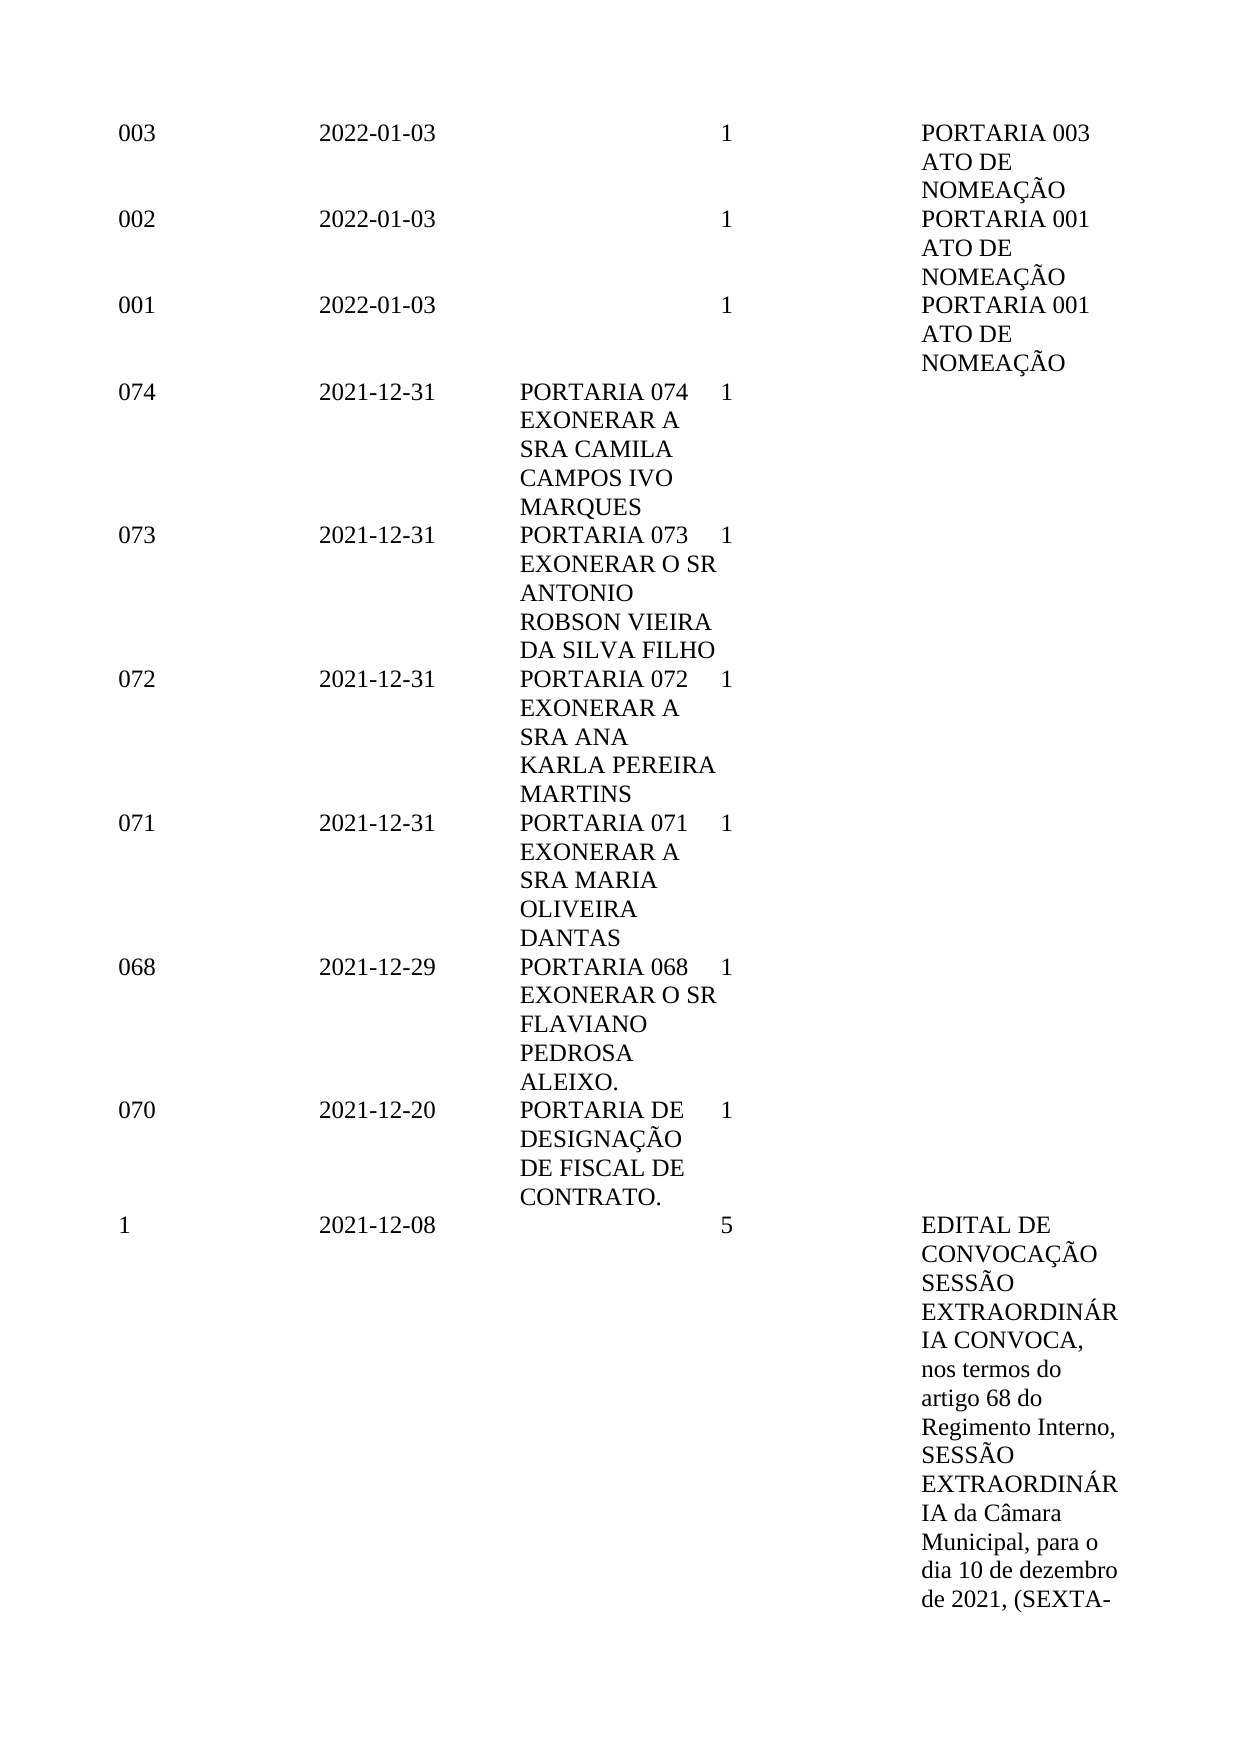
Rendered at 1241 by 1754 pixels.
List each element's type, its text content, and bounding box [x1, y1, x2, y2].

table_cell 2021-12-31 [319, 664, 519, 808]
table_cell 2021-12-31 [319, 521, 519, 664]
table_cell 2022-01-03 [319, 118, 519, 204]
table_cell PORTARIA 073 EXONERAR O SR ANTONIO ROBSON VIEIRA DA SILVA FILHO [520, 521, 720, 664]
table_cell 1 [118, 1211, 319, 1613]
table_cell [520, 291, 720, 377]
table_cell 1 [720, 204, 921, 291]
table_cell 074 [118, 377, 319, 521]
table_cell 2022-01-03 [319, 204, 519, 291]
table_cell 071 [118, 808, 319, 952]
table_cell PORTARIA DE DESIGNAÇÃO DE FISCAL DE CONTRATO. [520, 1096, 720, 1211]
table_cell PORTARIA 001 ATO DE NOMEAÇÃO [921, 204, 1122, 291]
table_cell PORTARIA 071 EXONERAR A SRA MARIA OLIVEIRA DANTAS [520, 808, 720, 952]
table_cell 1 [720, 1096, 921, 1211]
table_cell [520, 1211, 720, 1613]
table_cell 002 [118, 204, 319, 291]
table_cell [921, 952, 1122, 1096]
table_cell 068 [118, 952, 319, 1096]
table_cell 1 [720, 808, 921, 952]
table_cell [520, 204, 720, 291]
table_cell [921, 377, 1122, 521]
table_cell PORTARIA 003 ATO DE NOMEAÇÃO [921, 118, 1122, 204]
table_cell 1 [720, 952, 921, 1096]
table_cell [921, 1096, 1122, 1211]
table_cell 2021-12-31 [319, 377, 519, 521]
table_cell 070 [118, 1096, 319, 1211]
table_cell 1 [720, 664, 921, 808]
table_cell PORTARIA 074 EXONERAR A SRA CAMILA CAMPOS IVO MARQUES [520, 377, 720, 521]
table_cell 073 [118, 521, 319, 664]
table_cell 1 [720, 291, 921, 377]
table_cell 2021-12-31 [319, 808, 519, 952]
table_cell 072 [118, 664, 319, 808]
table_cell [921, 808, 1122, 952]
table_cell PORTARIA 068 EXONERAR O SR FLAVIANO PEDROSA ALEIXO. [520, 952, 720, 1096]
table_cell 1 [720, 521, 921, 664]
table_cell 1 [720, 377, 921, 521]
table_cell PORTARIA 072 EXONERAR A SRA ANA KARLA PEREIRA MARTINS [520, 664, 720, 808]
table_cell [520, 118, 720, 204]
table_cell 2021-12-08 [319, 1211, 519, 1613]
table_cell PORTARIA 001 ATO DE NOMEAÇÃO [921, 291, 1122, 377]
table_cell [921, 521, 1122, 664]
table_cell EDITAL DE CONVOCAÇÃO SESSÃO EXTRAORDINÁRIA CONVOCA, nos termos do artigo 68 do Regimento Interno, SESSÃO EXTRAORDINÁRIA da Câmara Municipal, para o dia 10 de dezembro de 2021, (SEXTA- [921, 1211, 1122, 1613]
table_cell 1 [720, 118, 921, 204]
table_cell 003 [118, 118, 319, 204]
table_cell 5 [720, 1211, 921, 1613]
table_cell [921, 664, 1122, 808]
table_cell 2021-12-29 [319, 952, 519, 1096]
table_cell 2021-12-20 [319, 1096, 519, 1211]
table_cell 2022-01-03 [319, 291, 519, 377]
table_cell 001 [118, 291, 319, 377]
